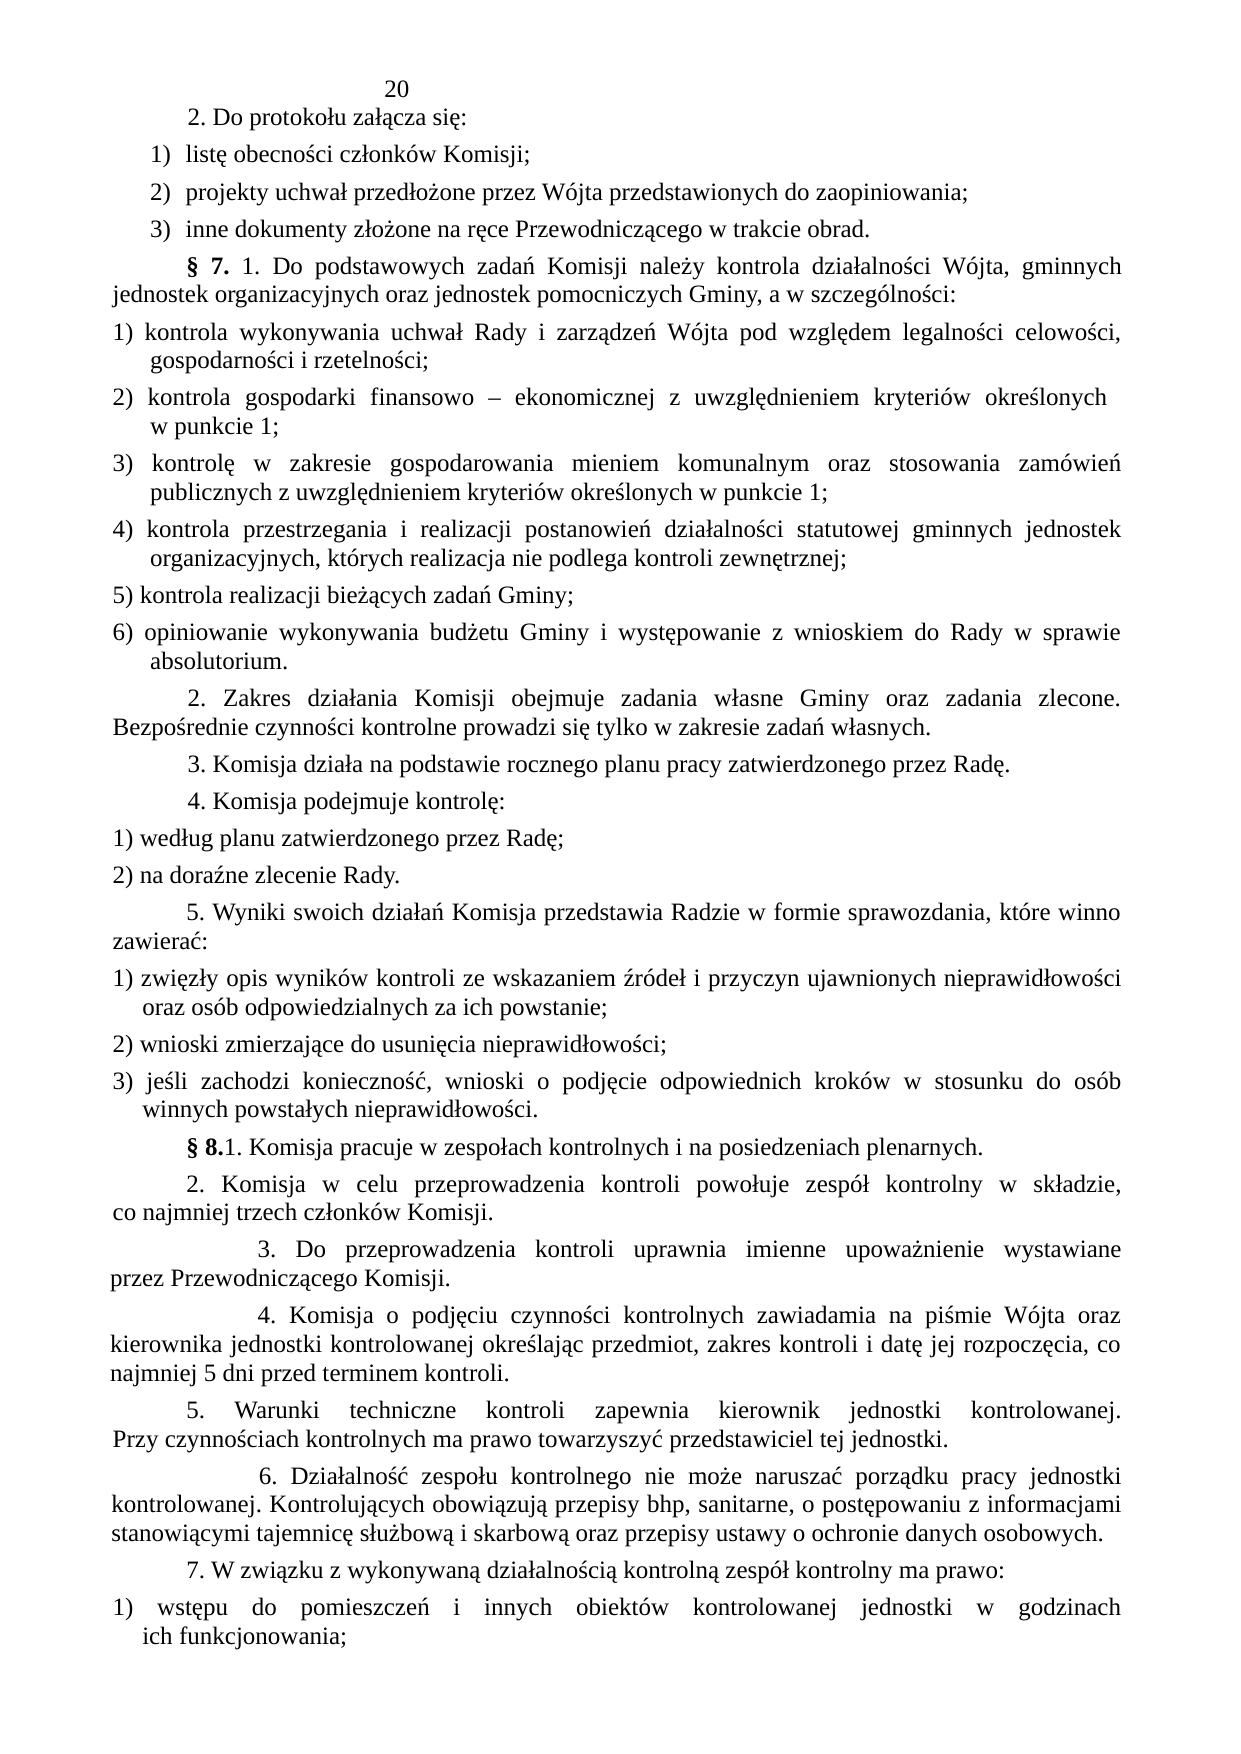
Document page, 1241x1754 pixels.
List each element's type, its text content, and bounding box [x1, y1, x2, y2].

text 5) kontrola realizacji bieżących zadań Gminy; [112, 580, 1122, 609]
text 1) według planu zatwierdzonego przez Radę; [112, 823, 1122, 852]
list projekty uchwał przedłożone przez Wójta przedstawionych do zaopiniowania; [150, 177, 1122, 205]
text § 8.1. Komisja pracuje w zespołach kontrolnych i na posiedzeniach plenarnych. [112, 1132, 1122, 1160]
text 5. Wyniki swoich działań Komisja przedstawia Radzie w formie sprawozdania, które winno zawierać: [111, 897, 1122, 954]
text 1) wstępu do pomieszczeń i innych obiektów kontrolowanej jednostki w godzinach ich funkcjonowania; [112, 1592, 1122, 1650]
text 6. Działalność zespołu kontrolnego nie może naruszać porządku pracy jednostki kontrolowanej. Kontrolujących obowiązują przepisy bhp, sanitarne, o postępowaniu z informacjami stanowiącymi tajemnicę służbową i skarbową oraz przepisy ustawy o ochronie danych osobowych. [111, 1461, 1122, 1547]
text 4) kontrola przestrzegania i realizacji postanowień działalności statutowej gminnych jednostek organizacyjnych, których realizacja nie podlega kontroli zewnętrznej; [112, 514, 1122, 572]
list inne dokumenty złożone na ręce Przewodniczącego w trakcie obrad. [150, 214, 1122, 242]
list listę obecności członków Komisji; [150, 139, 1122, 168]
text 2. Zakres działania Komisji obejmuje zadania własne Gminy oraz zadania zlecone. Bezpośrednie czynności kontrolne prowadzi się tylko w zakresie zadań własnych. [112, 683, 1122, 740]
text 4. Komisja podejmuje kontrolę: [150, 786, 1122, 814]
text 2. Komisja w celu przeprowadzenia kontroli powołuje zespół kontrolny w składzie, co najmniej trzech członków Komisji. [112, 1169, 1122, 1226]
text § 7. 1. Do podstawowych zadań Komisji należy kontrola działalności Wójta, gminnych jednostek organizacyjnych oraz jednostek pomocniczych Gminy, a w szczególności: [112, 251, 1122, 308]
text 2. Do protokołu załącza się: [112, 102, 1122, 131]
text 5. Warunki techniczne kontroli zapewnia kierownik jednostki kontrolowanej. Przy czynnościach kontrolnych ma prawo towarzyszyć przedstawiciel tej jednostki. [112, 1395, 1122, 1452]
text 6) opiniowanie wykonywania budżetu Gminy i występowanie z wnioskiem do Rady w sprawie absolutorium. [112, 617, 1122, 674]
text 2) wnioski zmierzające do usunięcia nieprawidłowości; [112, 1029, 1122, 1057]
text 3) kontrolę w zakresie gospodarowania mieniem komunalnym oraz stosowania zamówień publicznych z uwzględnieniem kryteriów określonych w punkcie 1; [112, 448, 1122, 506]
text 2) na doraźne zlecenie Rady. [112, 860, 1122, 889]
text 4. Komisja o podjęciu czynności kontrolnych zawiadamia na piśmie Wójta oraz kierownika jednostki kontrolowanej określając przedmiot, zakres kontroli i datę jej rozpoczęcia, co najmniej 5 dni przed terminem kontroli. [110, 1300, 1122, 1387]
text 7. W związku z wykonywaną działalnością kontrolną zespół kontrolny ma prawo: [112, 1555, 1122, 1584]
text 3. Komisja działa na podstawie rocznego planu pracy zatwierdzonego przez Radę. [150, 749, 1122, 777]
text 2) kontrola gospodarki finansowo – ekonomicznej z uwzględnieniem kryteriów określonych w punkcie 1; [112, 382, 1122, 440]
text 3) jeśli zachodzi konieczność, wnioski o podjęcie odpowiednich kroków w stosunku do osób winnych powstałych nieprawidłowości. [112, 1066, 1122, 1123]
text 1) zwięzły opis wyników kontroli ze wskazaniem źródeł i przyczyn ujawnionych nieprawidłowości oraz osób odpowiedzialnych za ich powstanie; [112, 963, 1122, 1020]
text 3. Do przeprowadzenia kontroli uprawnia imienne upoważnienie wystawiane przez Przewodniczącego Komisji. [110, 1234, 1122, 1292]
text 1) kontrola wykonywania uchwał Rady i zarządzeń Wójta pod względem legalności celowości, gospodarności i rzetelności; [112, 317, 1122, 374]
